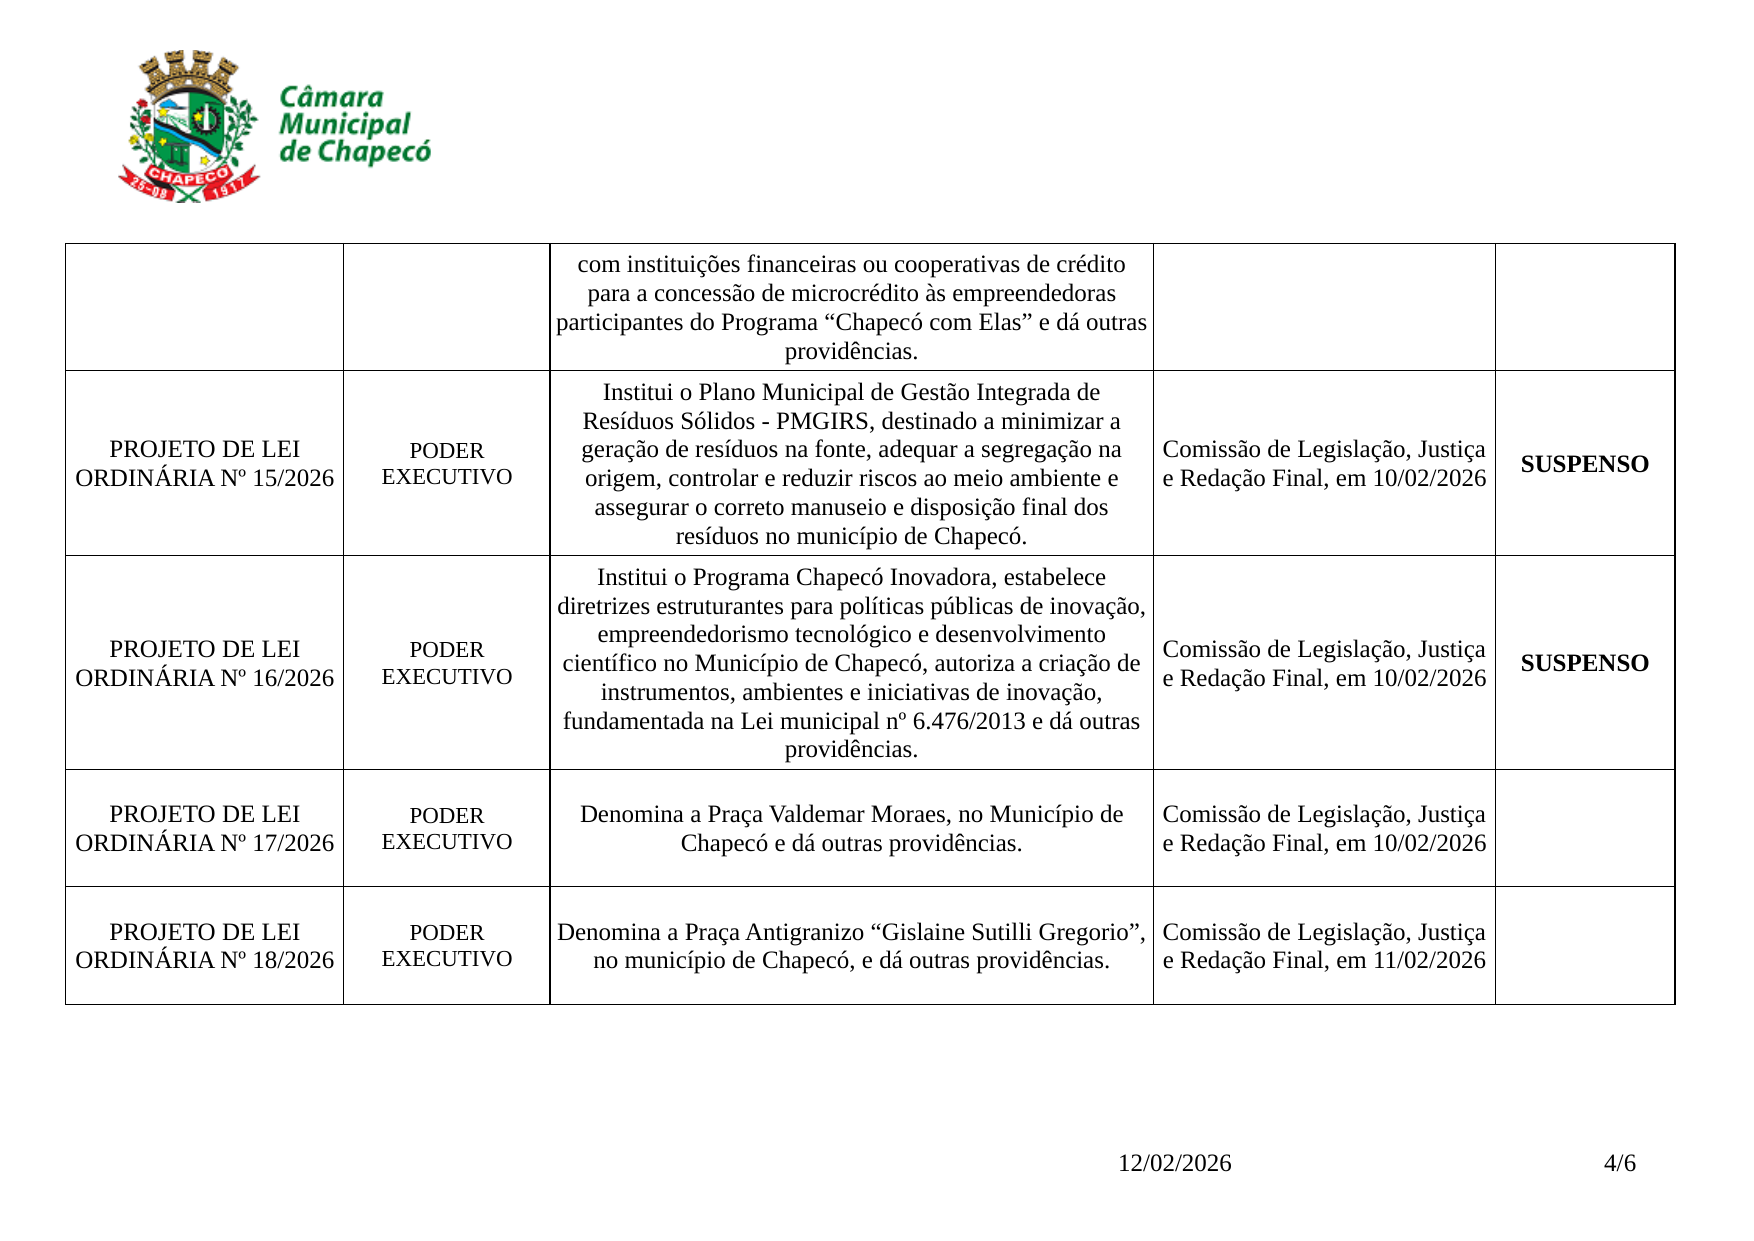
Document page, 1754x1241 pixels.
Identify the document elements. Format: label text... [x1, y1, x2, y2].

table_cell [1154, 244, 1495, 370]
table_cell PROJETO DE LEI ORDINÁRIA Nº 17/2026 [66, 770, 343, 886]
table_cell Denomina a Praça Valdemar Moraes, no Município de Chapecó e dá outras providências. [551, 770, 1153, 886]
table_cell Institui o Plano Municipal de Gestão Integrada de Resíduos Sólidos - PMGIRS, destinado a minimizar a geração de resíduos na fonte, adequar a segregação na origem, controlar e reduzir riscos ao meio ambiente e assegurar o correto manuseio e disposição final dos resíduos no município de Chapecó. [551, 371, 1153, 555]
table_cell Denomina a Praça Antigranizo “Gislaine Sutilli Gregorio”, no município de Chapecó, e dá outras providências. [551, 887, 1153, 1003]
table_cell [1496, 887, 1674, 1003]
table_cell [1496, 770, 1674, 886]
table_cell Comissão de Legislação, Justiça e Redação Final, em 11/02/2026 [1154, 887, 1495, 1003]
picture [118, 50, 431, 203]
table_cell PROJETO DE LEI ORDINÁRIA Nº 16/2026 [66, 556, 343, 769]
table_cell PODER EXECUTIVO [344, 770, 549, 886]
table_cell PROJETO DE LEI ORDINÁRIA Nº 15/2026 [66, 371, 343, 555]
table_cell SUSPENSO [1496, 556, 1674, 769]
table_cell Comissão de Legislação, Justiça e Redação Final, em 10/02/2026 [1154, 371, 1495, 555]
table_cell PODER EXECUTIVO [344, 556, 549, 769]
table_cell [66, 244, 343, 370]
table_cell com instituições financeiras ou cooperativas de crédito para a concessão de microcrédito às empreendedoras participantes do Programa “Chapecó com Elas” e dá outras providências. [551, 244, 1153, 370]
table_cell Institui o Programa Chapecó Inovadora, estabelece diretrizes estruturantes para políticas públicas de inovação, empreendedorismo tecnológico e desenvolvimento científico no Município de Chapecó, autoriza a criação de instrumentos, ambientes e iniciativas de inovação, fundamentada na Lei municipal nº 6.476/2013 e dá outras providências. [551, 556, 1153, 769]
table_cell [1496, 244, 1674, 370]
table_cell PODER EXECUTIVO [344, 371, 549, 555]
table_cell Comissão de Legislação, Justiça e Redação Final, em 10/02/2026 [1154, 770, 1495, 886]
table_cell PODER EXECUTIVO [344, 887, 549, 1003]
table_cell Comissão de Legislação, Justiça e Redação Final, em 10/02/2026 [1154, 556, 1495, 769]
table_cell SUSPENSO [1496, 371, 1674, 555]
table_cell PROJETO DE LEI ORDINÁRIA Nº 18/2026 [66, 887, 343, 1003]
table_cell [344, 244, 549, 370]
